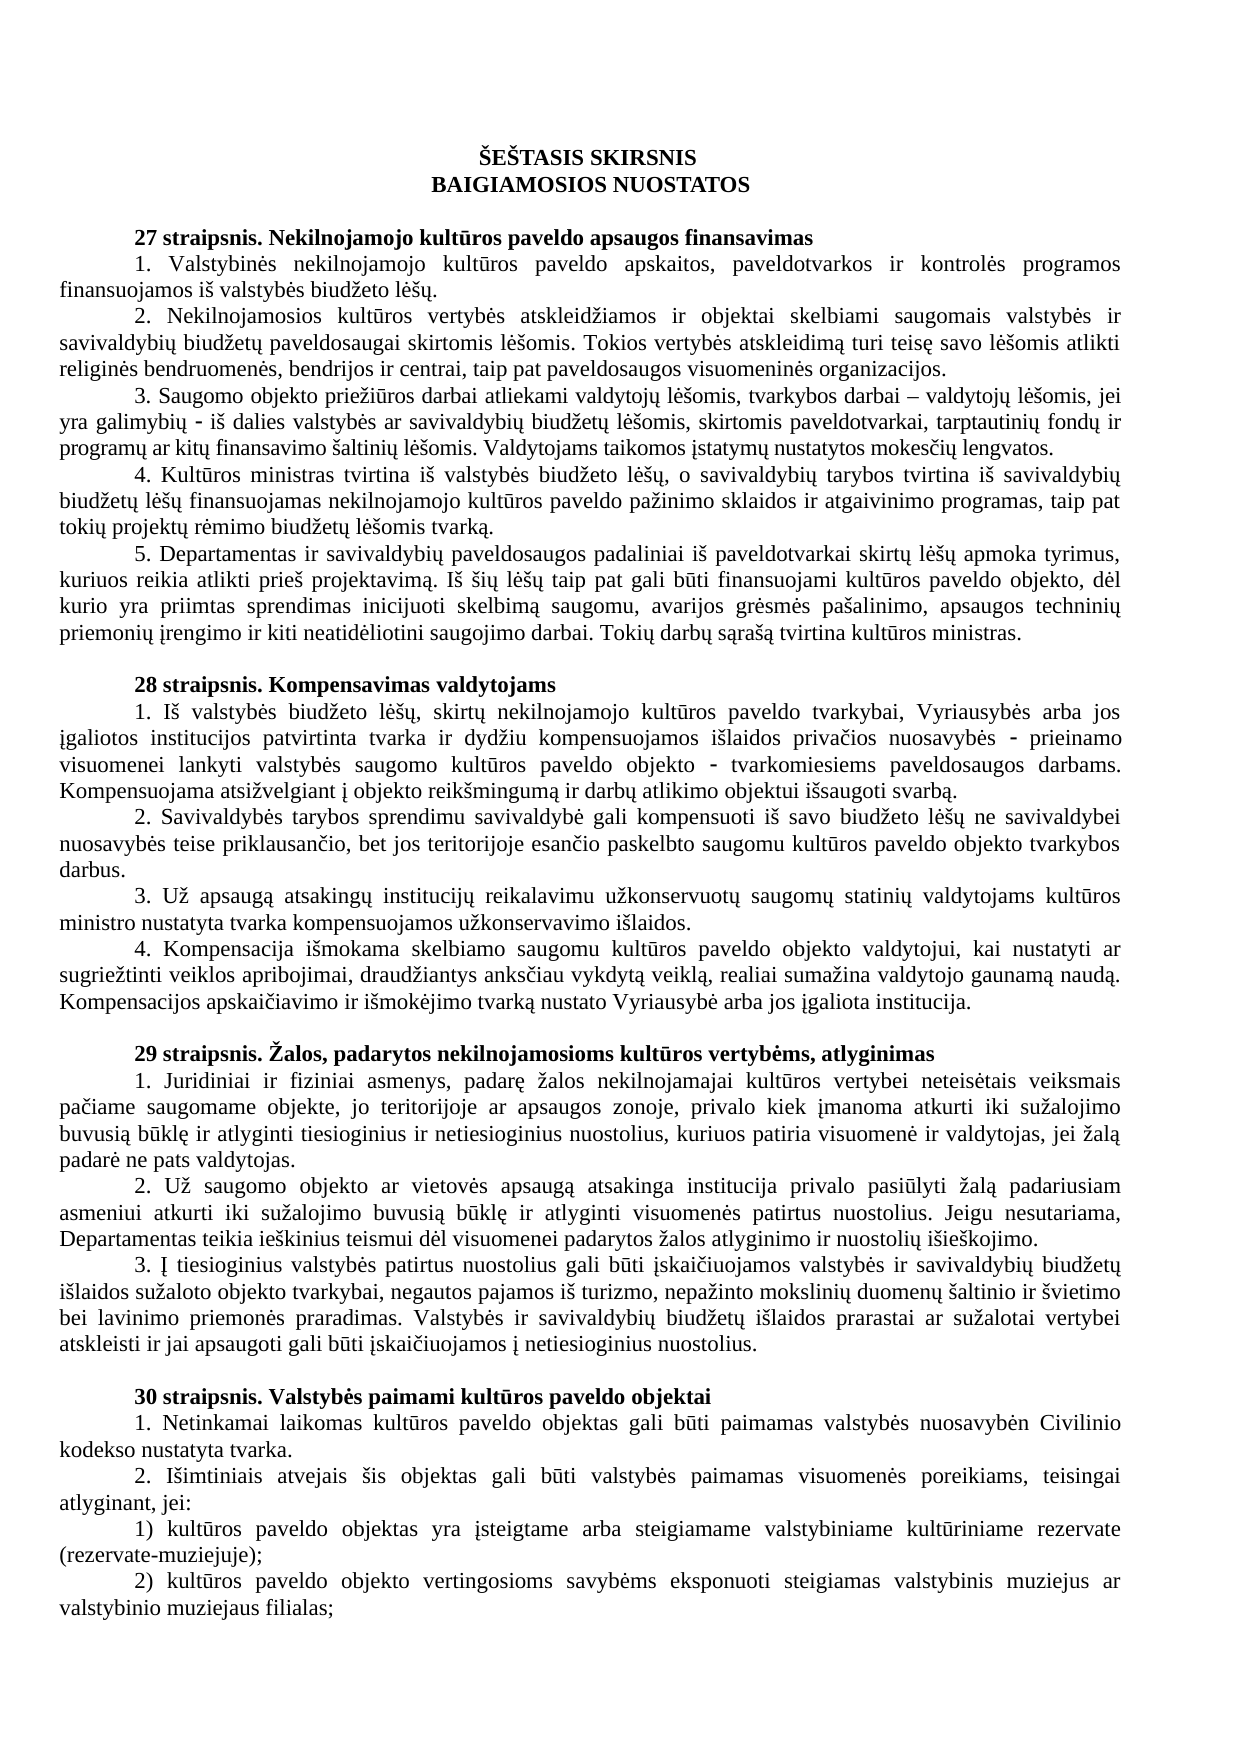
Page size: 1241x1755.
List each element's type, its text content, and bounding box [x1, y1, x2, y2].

subtitle 29 straipsnis. Žalos, padarytos nekilnojamosioms kultūros vertybėms, atlyginimas [134, 1041, 1122, 1067]
subtitle 27 straipsnis. Nekilnojamojo kultūros paveldo apsaugos finansavimas [59, 223, 1122, 250]
text 1. Iš valstybės biudžeto lėšų, skirtų nekilnojamojo kultūros paveldo tvarkybai, Vyriausybės arba jos įgaliotos institucijos patvirtinta tvarka ir dydžiu kompensuojamos išlaidos privačios nuosavybės  prieinamo visuomenei lankyti valstybės saugomo kultūros paveldo objekto  tvarkomiesiems paveldosaugos darbams. Kompensuojama atsižvelgiant į objekto reikšmingumą ir darbų atlikimo objektui išsaugoti svarbą. [59, 698, 1122, 803]
text 1. Netinkamai laikomas kultūros paveldo objektas gali būti paimamas valstybės nuosavybėn Civilinio kodekso nustatyta tvarka. [59, 1409, 1122, 1462]
text 3. Saugomo objekto priežiūros darbai atliekami valdytojų lėšomis, tvarkybos darbai – valdytojų lėšomis, jei yra galimybių  iš dalies valstybės ar savivaldybių biudžetų lėšomis, skirtomis paveldotvarkai, tarptautinių fondų ir programų ar kitų finansavimo šaltinių lėšomis. Valdytojams taikomos įstatymų nustatytos mokesčių lengvatos. [59, 382, 1122, 461]
text 2. Nekilnojamosios kultūros vertybės atskleidžiamos ir objektai skelbiami saugomais valstybės ir savivaldybių biudžetų paveldosaugai skirtomis lėšomis. Tokios vertybės atskleidimą turi teisę savo lėšomis atlikti religinės bendruomenės, bendrijos ir centrai, taip pat paveldosaugos visuomeninės organizacijos. [59, 303, 1122, 382]
text 1) kultūros paveldo objektas yra įsteigtame arba steigiamame valstybiniame kultūriniame rezervate (rezervate-muziejuje); [59, 1515, 1122, 1568]
text 4. Kultūros ministras tvirtina iš valstybės biudžeto lėšų, o savivaldybių tarybos tvirtina iš savivaldybių biudžetų lėšų finansuojamas nekilnojamojo kultūros paveldo pažinimo sklaidos ir atgaivinimo programas, taip pat tokių projektų rėmimo biudžetų lėšomis tvarką. [59, 461, 1122, 540]
subtitle BAIGIAMOSIOS NUOSTATOS [59, 171, 1122, 197]
text 5. Departamentas ir savivaldybių paveldosaugos padaliniai iš paveldotvarkai skirtų lėšų apmoka tyrimus, kuriuos reikia atlikti prieš projektavimą. Iš šių lėšų taip pat gali būti finansuojami kultūros paveldo objekto, dėl kurio yra priimtas sprendimas inicijuoti skelbimą saugomu, avarijos grėsmės pašalinimo, apsaugos techninių priemonių įrengimo ir kiti neatidėliotini saugojimo darbai. Tokių darbų sąrašą tvirtina kultūros ministras. [59, 540, 1122, 645]
subtitle 30 straipsnis. Valstybės paimami kultūros paveldo objektai [59, 1383, 1122, 1409]
text 2) kultūros paveldo objekto vertingosioms savybėms eksponuoti steigiamas valstybinis muziejus ar valstybinio muziejaus filialas; [59, 1568, 1122, 1620]
text 2. Už saugomo objekto ar vietovės apsaugą atsakinga institucija privalo pasiūlyti žalą padariusiam asmeniui atkurti iki sužalojimo buvusią būklę ir atlyginti visuomenės patirtus nuostolius. Jeigu nesutariama, Departamentas teikia ieškinius teismui dėl visuomenei padarytos žalos atlyginimo ir nuostolių išieškojimo. [59, 1172, 1122, 1251]
subtitle 28 straipsnis. Kompensavimas valdytojams [59, 672, 1122, 698]
text 1. Juridiniai ir fiziniai asmenys, padarę žalos nekilnojamajai kultūros vertybei neteisėtais veiksmais pačiame saugomame objekte, jo teritorijoje ar apsaugos zonoje, privalo kiek įmanoma atkurti iki sužalojimo buvusią būklę ir atlyginti tiesioginius ir netiesioginius nuostolius, kuriuos patiria visuomenė ir valdytojas, jei žalą padarė ne pats valdytojas. [59, 1067, 1122, 1172]
text 3. Už apsaugą atsakingų institucijų reikalavimu užkonservuotų saugomų statinių valdytojams kultūros ministro nustatyta tvarka kompensuojamos užkonservavimo išlaidos. [59, 882, 1122, 935]
text 1. Valstybinės nekilnojamojo kultūros paveldo apskaitos, paveldotvarkos ir kontrolės programos finansuojamos iš valstybės biudžeto lėšų. [59, 250, 1122, 303]
text 3. Į tiesioginius valstybės patirtus nuostolius gali būti įskaičiuojamos valstybės ir savivaldybių biudžetų išlaidos sužaloto objekto tvarkybai, negautos pajamos iš turizmo, nepažinto mokslinių duomenų šaltinio ir švietimo bei lavinimo priemonės praradimas. Valstybės ir savivaldybių biudžetų išlaidos prarastai ar sužalotai vertybei atskleisti ir jai apsaugoti gali būti įskaičiuojamos į netiesioginius nuostolius. [59, 1251, 1122, 1357]
text 4. Kompensacija išmokama skelbiamo saugomu kultūros paveldo objekto valdytojui, kai nustatyti ar sugriežtinti veiklos apribojimai, draudžiantys anksčiau vykdytą veiklą, realiai sumažina valdytojo gaunamą naudą. Kompensacijos apskaičiavimo ir išmokėjimo tvarką nustato Vyriausybė arba jos įgaliota institucija. [59, 935, 1122, 1014]
text 2. Savivaldybės tarybos sprendimu savivaldybė gali kompensuoti iš savo biudžeto lėšų ne savivaldybei nuosavybės teise priklausančio, bet jos teritorijoje esančio paskelbto saugomu kultūros paveldo objekto tvarkybos darbus. [59, 803, 1122, 882]
subtitle ŠEŠTASIS SKIRSNIS [59, 144, 1122, 171]
text 2. Išimtiniais atvejais šis objektas gali būti valstybės paimamas visuomenės poreikiams, teisingai atlyginant, jei: [59, 1462, 1122, 1515]
